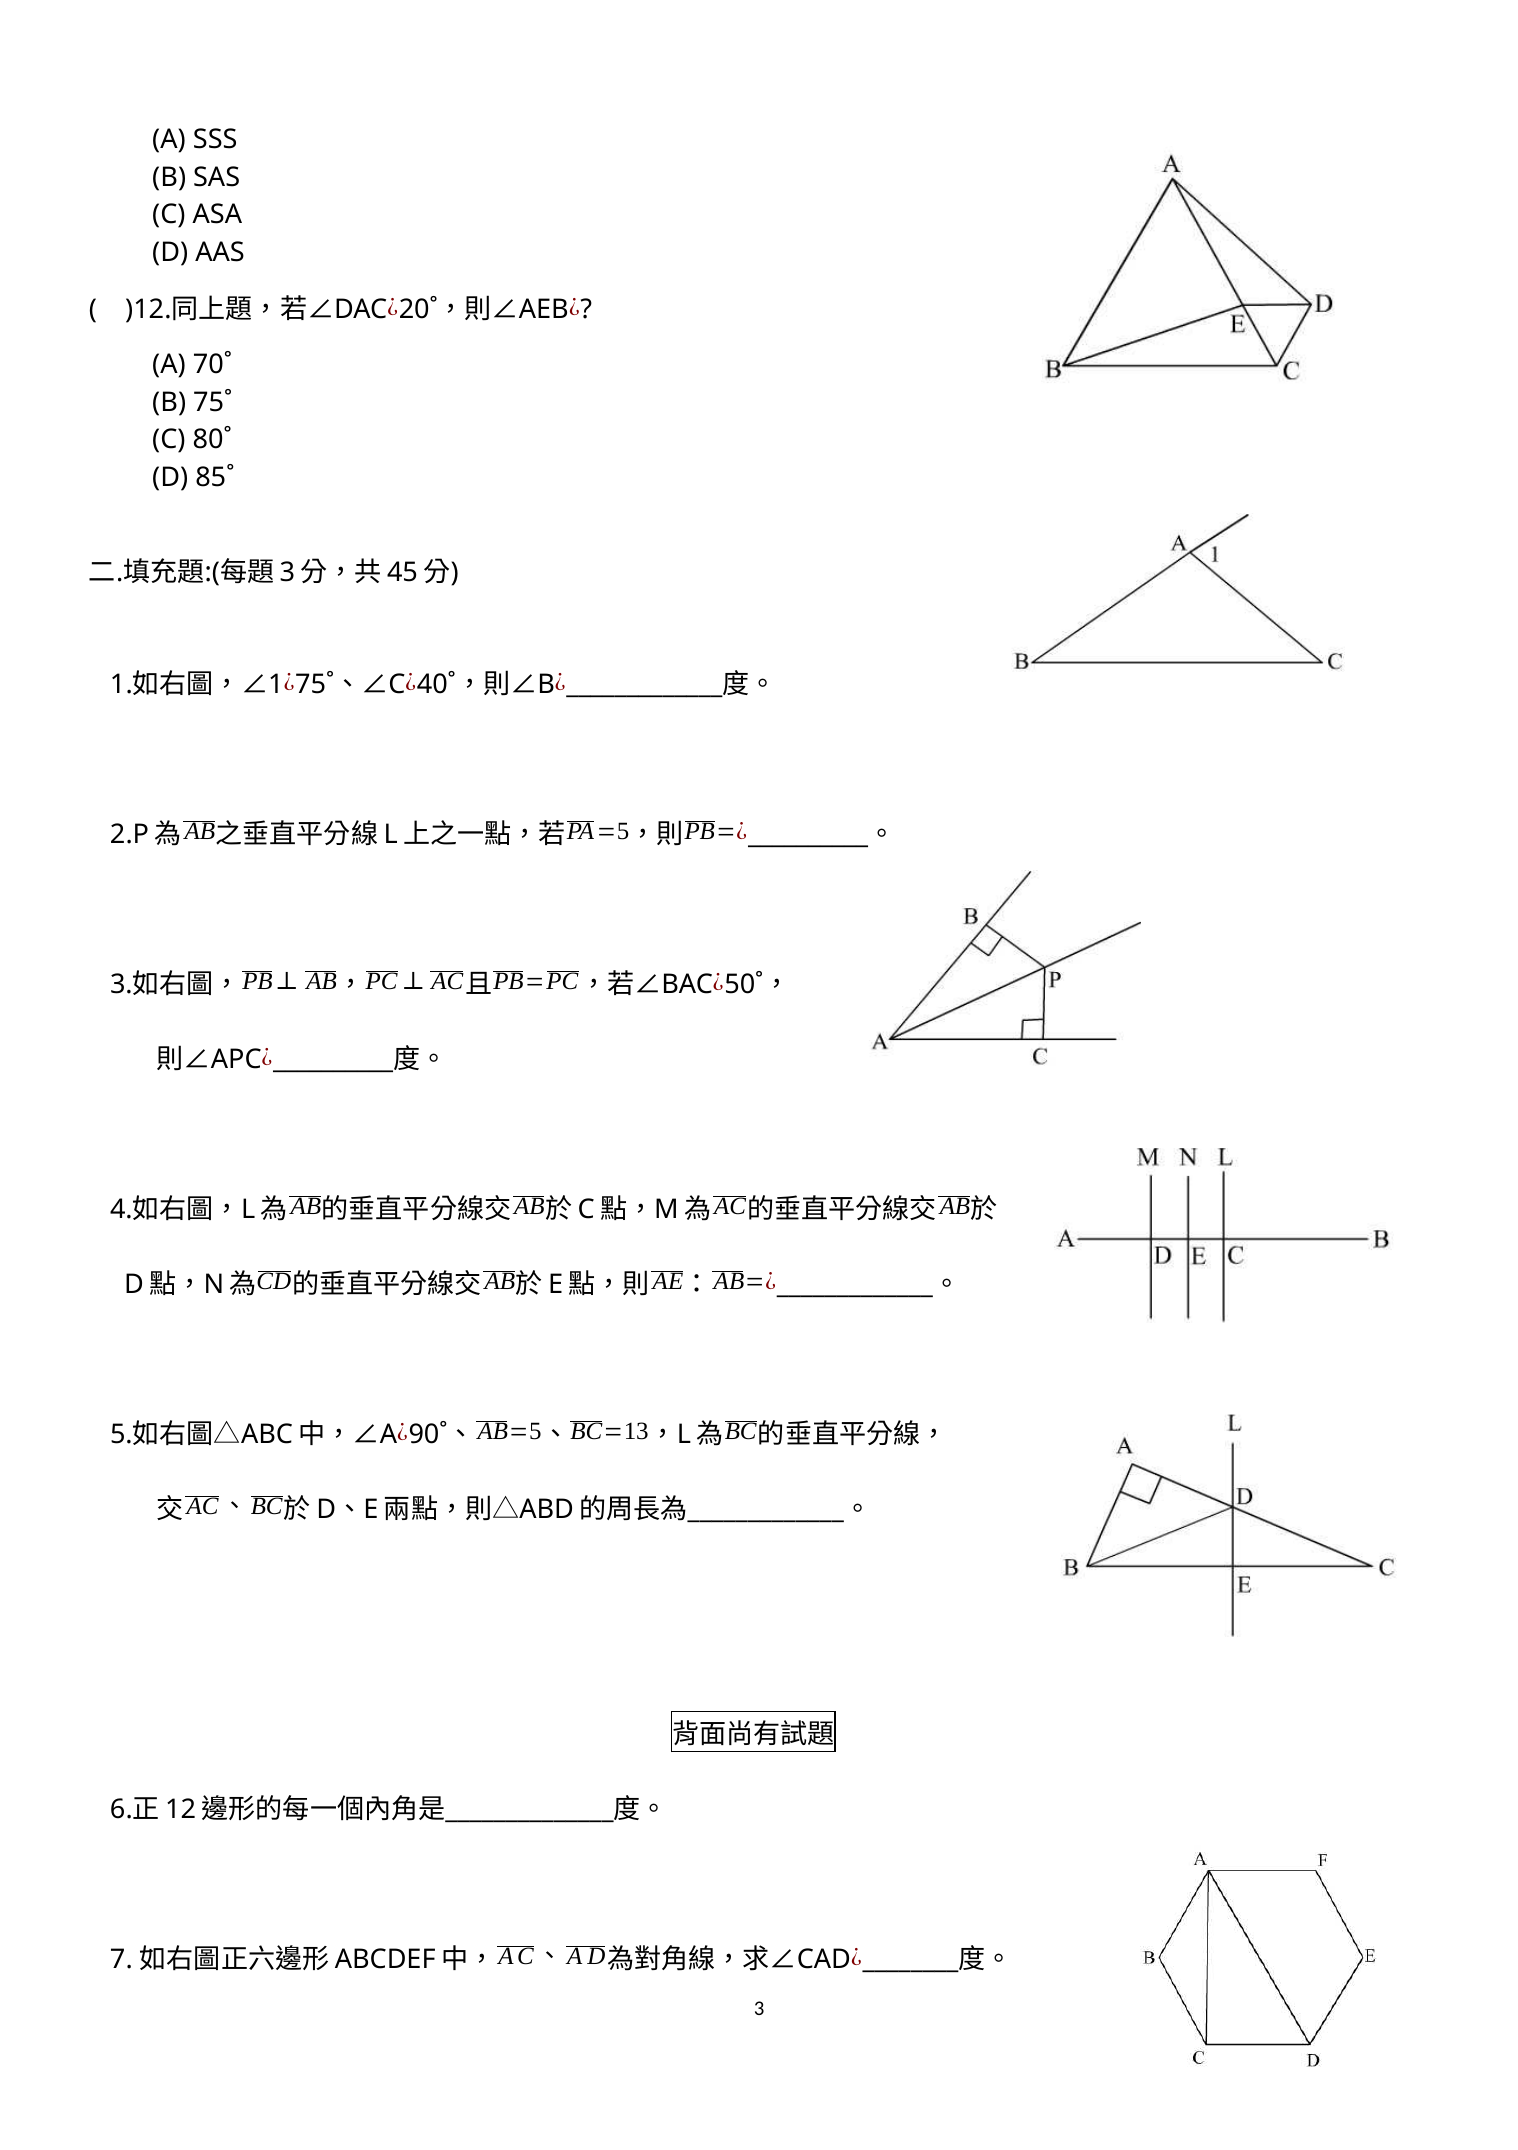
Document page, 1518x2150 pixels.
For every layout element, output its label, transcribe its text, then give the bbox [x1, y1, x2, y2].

text [1337, 157, 1429, 194]
picture [1054, 1139, 1394, 1323]
text (B) 75˚ [89, 382, 1429, 419]
text [1394, 1169, 1429, 1244]
text [1337, 344, 1429, 382]
text 背面尚有試題 [89, 1694, 1429, 1769]
text (D) 85˚ [89, 457, 1429, 494]
text 3.如右圖，，且，若∠BAC50˚， [89, 944, 868, 1019]
text D點，N為的垂直平分線交於E點，則：_____________。 [89, 1244, 1054, 1319]
text 交於D、E兩點，則△ABD的周長為_____________。 [89, 1469, 1060, 1544]
text (C) 80˚ [89, 419, 1429, 457]
picture [1011, 513, 1346, 677]
text 5.如右圖△ABC中，∠A90˚、、，L為的垂直平分線， [89, 1394, 1429, 1469]
text [1378, 1919, 1429, 1994]
text [1337, 269, 1429, 344]
text (A) 70˚ [89, 344, 1041, 382]
text 1.如右圖，∠175˚、∠C40˚，則∠B_____________度。 [89, 644, 1429, 719]
picture [1060, 1406, 1398, 1637]
text (C) ASA [89, 194, 1041, 232]
text 二.填充題:(每題3分，共45分) [89, 532, 1011, 607]
text (B) SAS [89, 157, 1041, 194]
text 6.正12邊形的每一個內角是______________度。 [89, 1769, 1429, 1844]
text [1142, 944, 1429, 1019]
text ( )12.同上題，若∠DAC20˚，則∠AEB? [89, 269, 1041, 344]
text (A) SSS [89, 119, 1429, 157]
picture [1140, 1845, 1378, 2072]
text [1337, 232, 1429, 269]
text (D) AAS [89, 232, 1041, 269]
text [1346, 532, 1429, 607]
text 7. 如右圖正六邊形ABCDEF中，為對角線，求∠CAD________度。 [89, 1919, 1140, 1994]
picture [868, 870, 1142, 1072]
text 則∠APC__________度。 [89, 1019, 1429, 1094]
picture [1041, 146, 1337, 389]
text [1337, 194, 1429, 232]
text [1394, 1244, 1429, 1319]
text 2.P為之垂直平分線L上之一點，若，則__________。 [89, 794, 1429, 869]
text [1398, 1469, 1429, 1544]
text 4.如右圖，L為的垂直平分線交於C點，M為的垂直平分線交於 [89, 1169, 1054, 1244]
